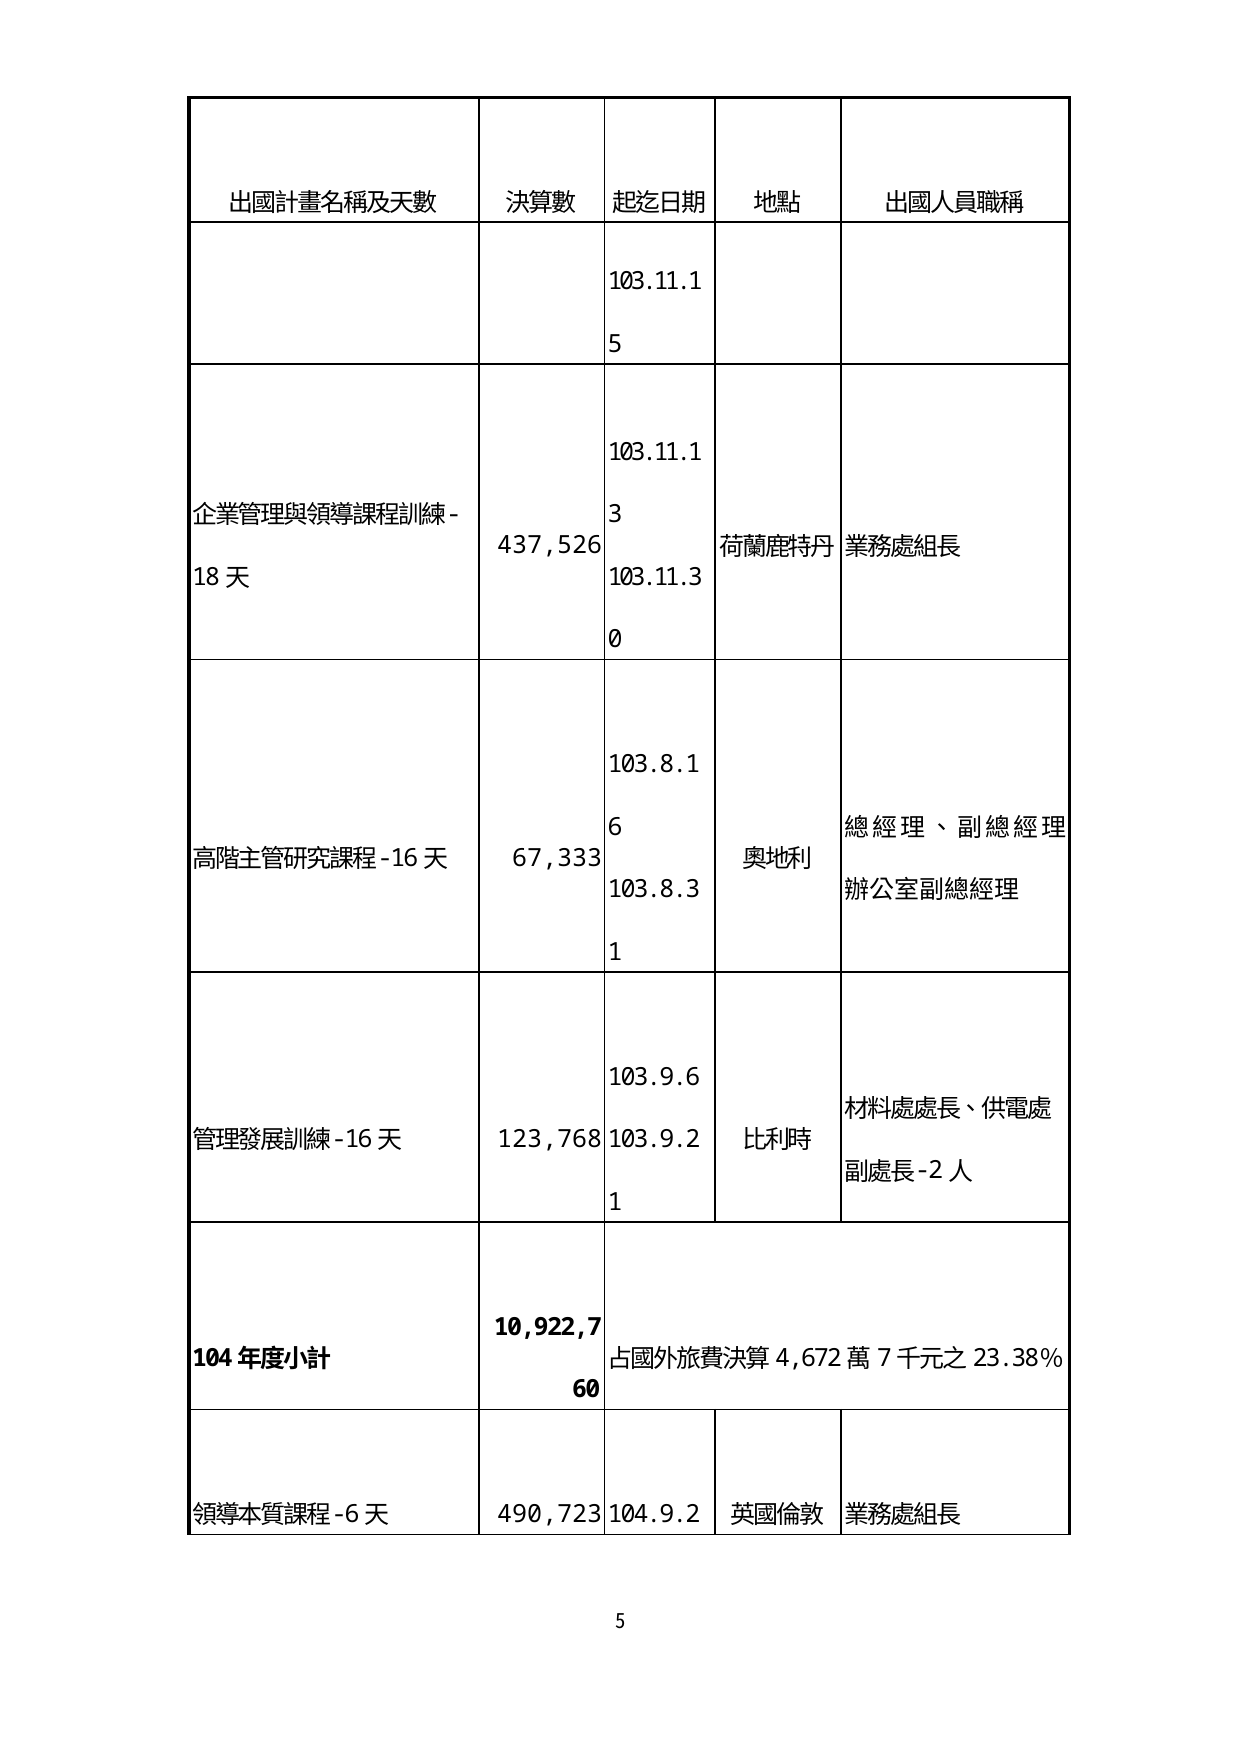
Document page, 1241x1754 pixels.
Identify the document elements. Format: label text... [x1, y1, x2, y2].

table_cell 總經理、副總經理辦公室副總經理 [842, 660, 1068, 971]
table_header 出國計畫名稱及天數 [191, 99, 478, 221]
table_cell 業務處組長 [842, 365, 1068, 659]
table_cell [842, 223, 1068, 363]
table_cell [191, 223, 478, 363]
table_cell 英國倫敦 [716, 1410, 840, 1534]
table_cell 荷蘭鹿特丹 [716, 365, 840, 659]
table_cell 業務處組長 [842, 1410, 1068, 1534]
table_cell 123,768 [480, 973, 604, 1221]
table_cell 高階主管研究課程-16天 [191, 660, 478, 971]
table_cell 103.11.15 [605, 223, 714, 363]
table_cell 比利時 [716, 973, 840, 1221]
table_cell 奧地利 [716, 660, 840, 971]
table_cell 490,723 [480, 1410, 604, 1534]
table_header 出國人員職稱 [842, 99, 1068, 221]
table_header 起迄日期 [605, 99, 714, 221]
table_cell 占國外旅費決算4,672萬7千元之23.38％ [605, 1223, 1068, 1409]
table_cell 67,333 [480, 660, 604, 971]
table_cell 企業管理與領導課程訓練-18天 [191, 365, 478, 659]
table_header 決算數 [480, 99, 604, 221]
table_cell 104年度小計 [191, 1223, 478, 1409]
table_cell 103.11.13 103.11.30 [605, 365, 714, 659]
table_cell [480, 223, 604, 363]
table_cell 材料處處長、供電處副處長-2人 [842, 973, 1068, 1221]
table_cell 10,922,760 [480, 1223, 604, 1409]
table_cell 領導本質課程-6天 [191, 1410, 478, 1534]
table_cell 437,526 [480, 365, 604, 659]
table_cell 103.8.16 103.8.31 [605, 660, 714, 971]
table_cell [716, 223, 840, 363]
table_header 地點 [716, 99, 840, 221]
table_cell 管理發展訓練-16天 [191, 973, 478, 1221]
table_cell 104.9.2 [605, 1410, 714, 1534]
table_cell 103.9.6 103.9.21 [605, 973, 714, 1221]
